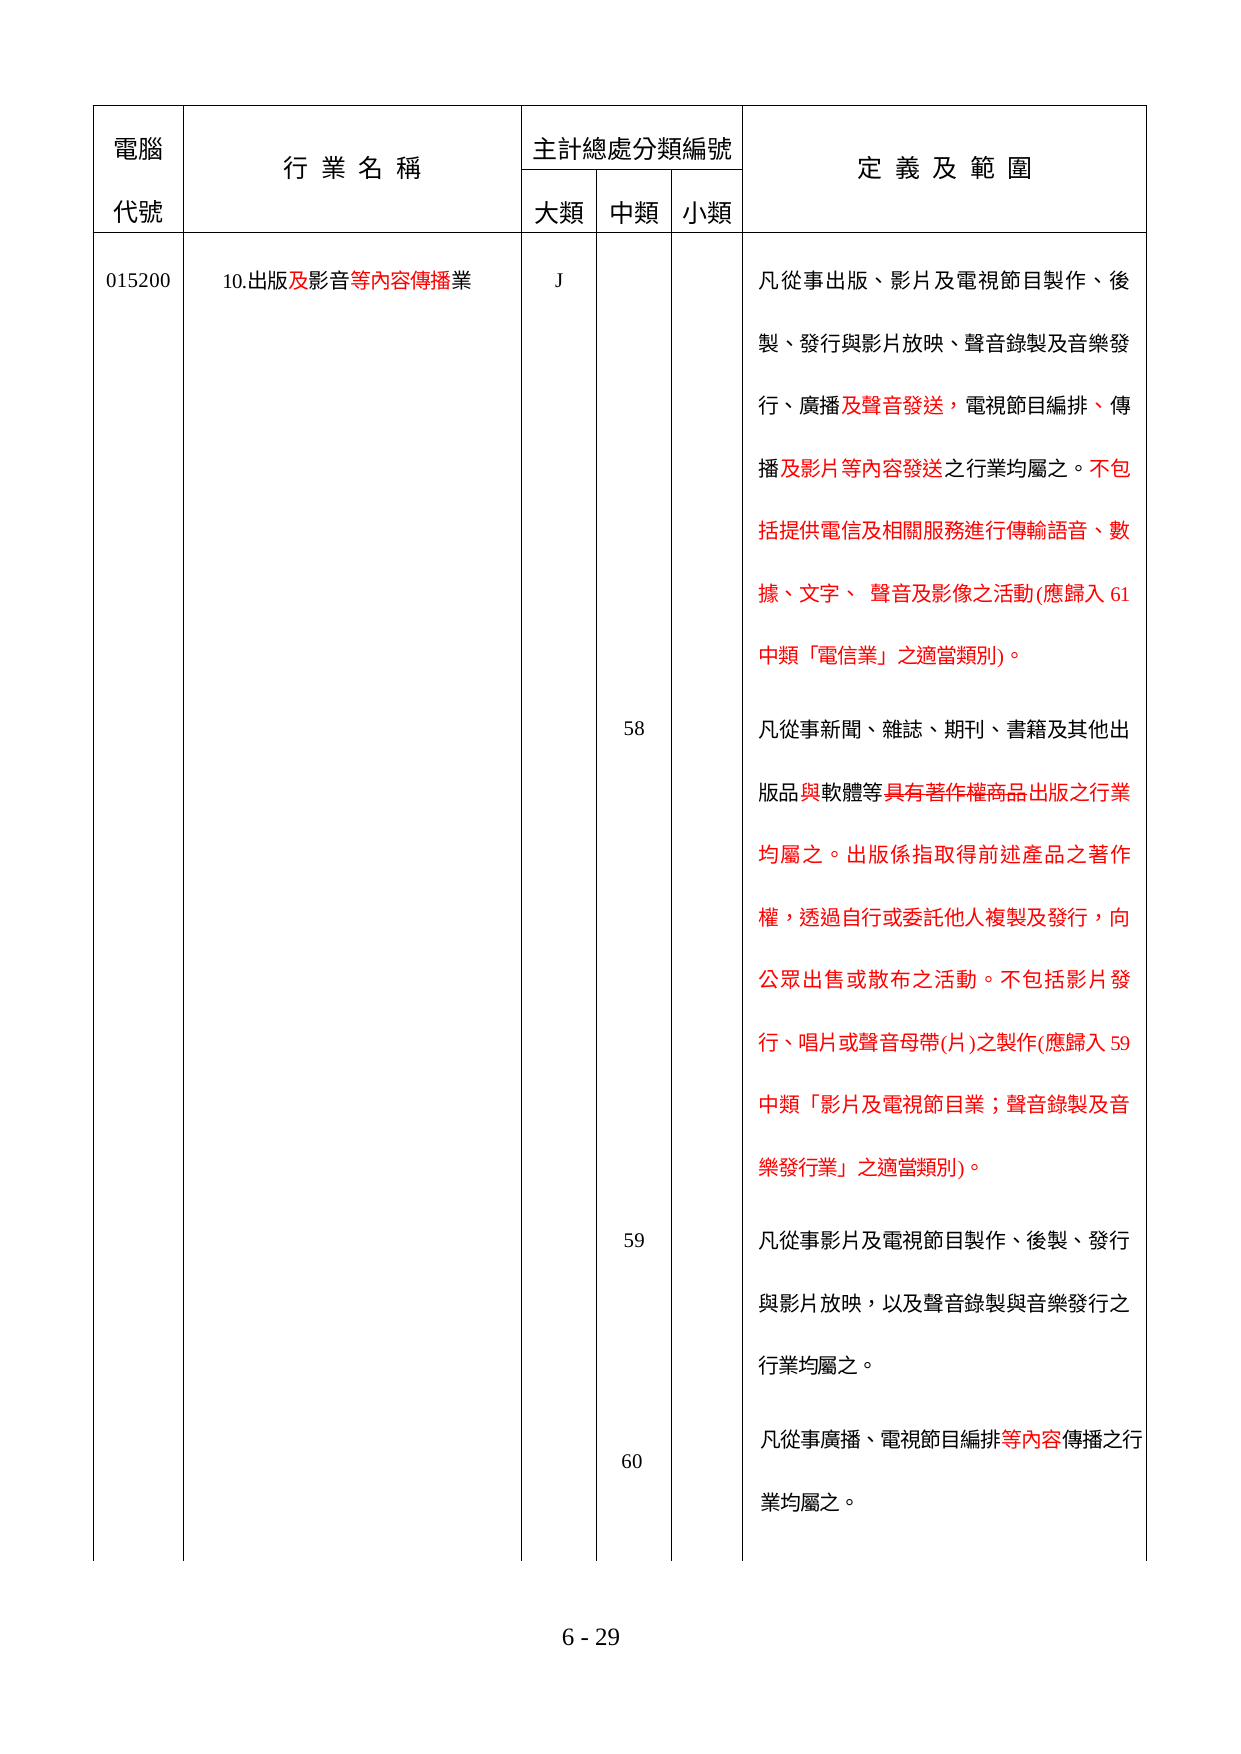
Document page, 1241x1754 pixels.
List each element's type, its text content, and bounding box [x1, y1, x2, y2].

table_cell [94, 681, 183, 1192]
table_header 行 業 名 稱 [184, 106, 521, 232]
table_cell [672, 681, 742, 1192]
table_cell J [522, 233, 596, 681]
table_cell [597, 233, 671, 681]
table_cell 015200 [94, 233, 183, 681]
table_cell 小類 [672, 170, 742, 232]
table_header 電腦 代號 [94, 106, 183, 232]
table_cell 凡從事出版、影片及電視節目製作、後製、發行與影片放映、聲音錄製及音樂發行、廣播及聲音發送，電視節目編排、傳播及影片等內容發送之行業均屬之。不包括提供電信及相關服務進行傳輸語音、數據、文字、 聲音及影像之活動(應歸入61中類「電信業」之適當類別)。 [743, 233, 1146, 681]
table_cell [672, 1192, 742, 1561]
table_cell 中類 [597, 170, 671, 232]
table_cell [522, 681, 596, 1192]
table_cell 10.出版及影音等內容傳播業 [184, 233, 521, 681]
table_cell 大類 [522, 170, 596, 232]
table_header 定 義 及 範 圍 [743, 106, 1146, 232]
table_header 主計總處分類編號 [522, 106, 742, 169]
table_cell [672, 233, 742, 681]
table_cell [522, 1192, 596, 1561]
table_cell [184, 1192, 521, 1561]
table_cell 凡從事新聞、雜誌、期刊、書籍及其他出版品與軟體等具有著作權商品出版之行業均屬之。出版係指取得前述產品之著作權，透過自行或委託他人複製及發行，向公眾出售或散布之活動。不包括影片發行、唱片或聲音母帶(片)之製作(應歸入59中類「影片及電視節目業；聲音錄製及音樂發行業」之適當類別)。 [743, 681, 1146, 1192]
table_cell 凡從事影片及電視節目製作、後製、發行與影片放映，以及聲音錄製與音樂發行之行業均屬之。 凡從事廣播、電視節目編排等內容傳播之行業均屬之。 [743, 1192, 1146, 1561]
table_cell 59 60 [597, 1192, 671, 1561]
table_cell [184, 681, 521, 1192]
table_cell 58 [597, 681, 671, 1192]
table_cell [94, 1192, 183, 1561]
